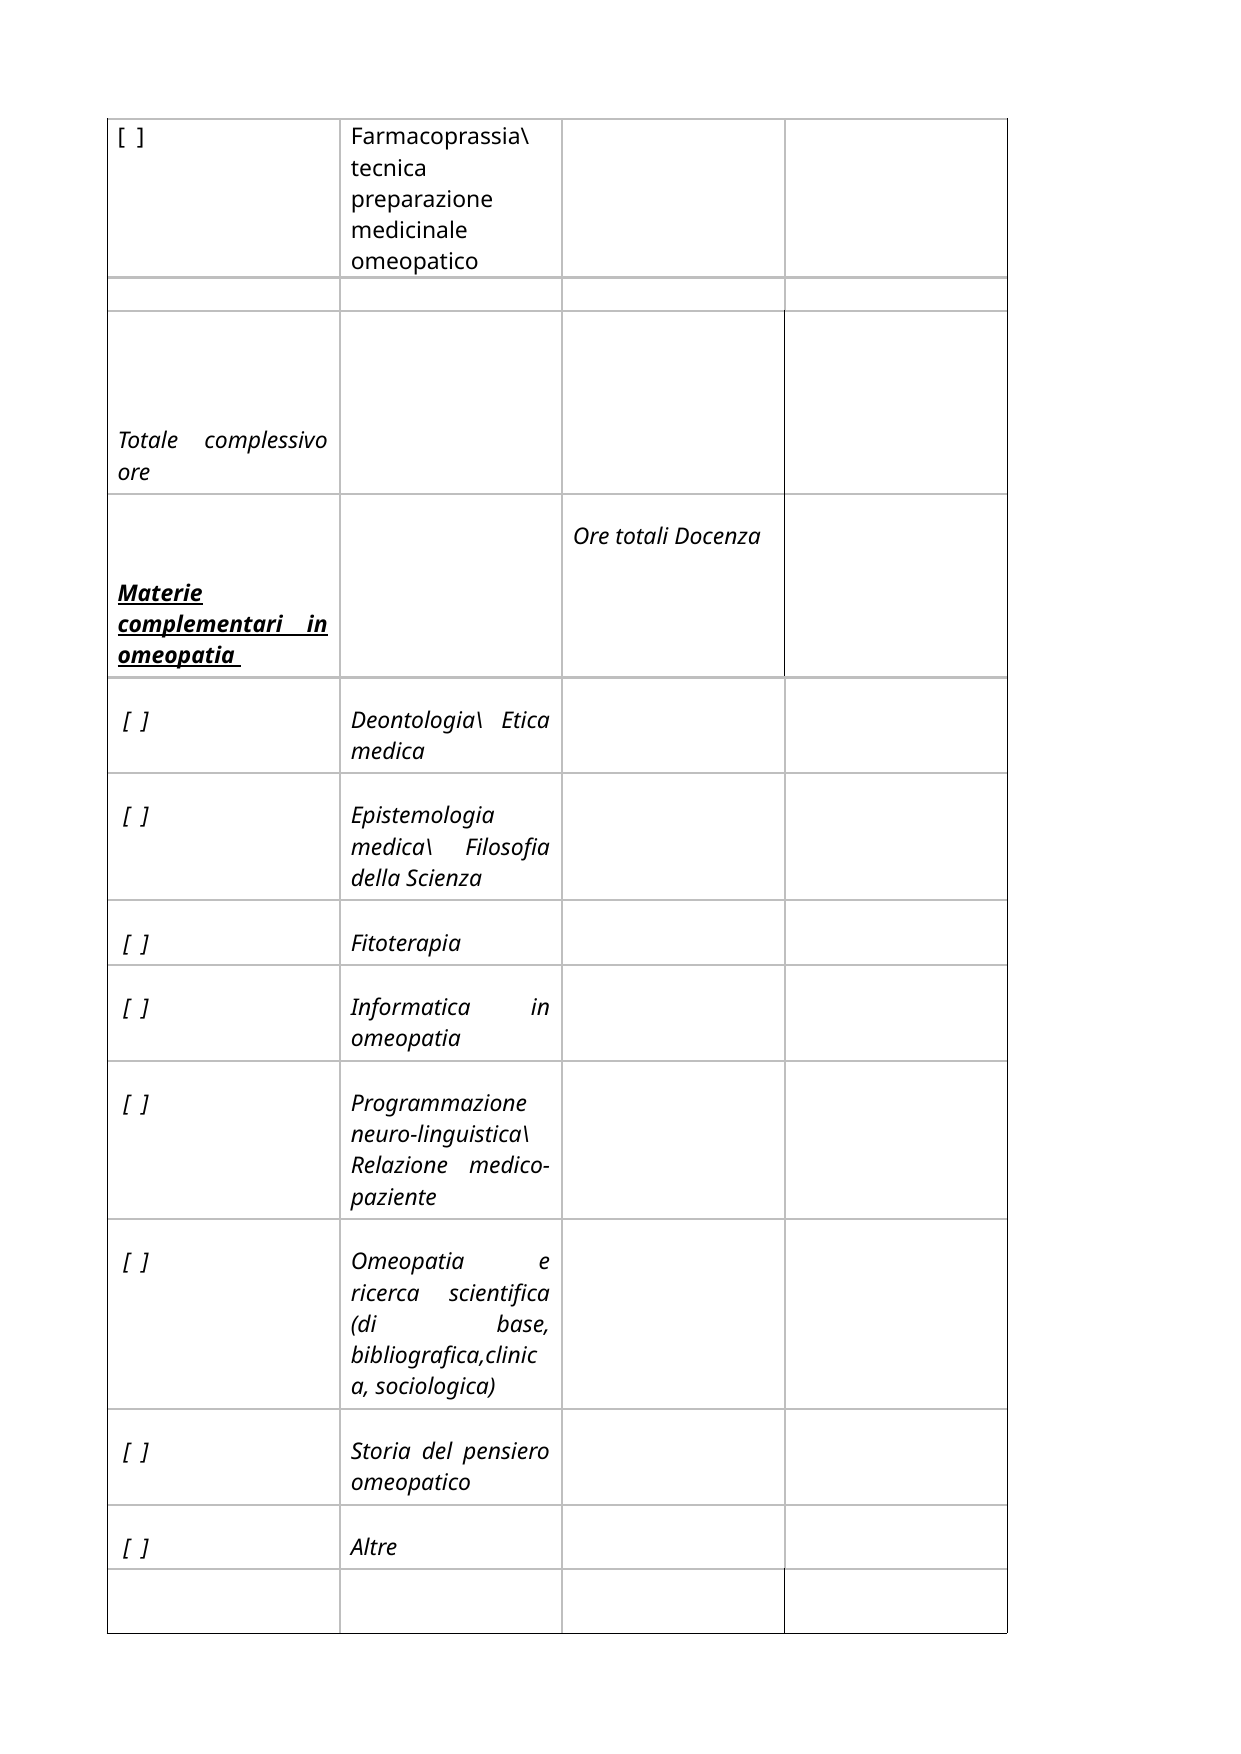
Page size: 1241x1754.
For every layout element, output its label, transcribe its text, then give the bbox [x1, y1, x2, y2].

table_cell [563, 966, 784, 1060]
table_cell [786, 1220, 1007, 1408]
table_cell [ ] [108, 774, 339, 899]
table_cell [785, 495, 1007, 676]
table_cell [341, 279, 561, 310]
table_cell [563, 120, 784, 276]
table_cell [786, 774, 1007, 899]
table_cell [786, 901, 1007, 964]
table_cell [563, 1220, 784, 1408]
table_cell [563, 1410, 784, 1503]
table_cell [786, 1506, 1007, 1568]
table_cell [786, 279, 1007, 310]
table_cell [ ] [108, 1506, 339, 1568]
table_cell [108, 279, 339, 310]
table_cell Farmacoprassia\tecnica preparazione medicinale omeopatico [341, 120, 561, 276]
table_cell [341, 1570, 561, 1633]
table_cell Informatica in omeopatia [341, 966, 561, 1060]
table_cell [563, 1062, 784, 1218]
table_cell Deontologia\ Etica medica [341, 679, 561, 772]
table_cell Ore totali Docenza [563, 495, 784, 676]
table_cell Altre [341, 1506, 561, 1568]
table_cell [108, 1570, 339, 1633]
table_cell Fitoterapia [341, 901, 561, 964]
table_cell Epistemologia medica\ Filosofia della Scienza [341, 774, 561, 899]
table_cell [ ] [108, 966, 339, 1060]
table_cell [786, 679, 1007, 772]
table_cell [786, 1410, 1007, 1503]
table_cell [ ] [108, 120, 339, 276]
table_cell [785, 312, 1007, 493]
table_cell [563, 901, 784, 964]
table_cell Materie complementari in omeopatia [108, 495, 339, 676]
table_cell Storia del pensiero omeopatico [341, 1410, 561, 1503]
table_cell [ ] [108, 1062, 339, 1218]
table_cell [563, 312, 784, 493]
table_cell [563, 679, 784, 772]
table_cell [786, 1062, 1007, 1218]
table_cell [ ] [108, 901, 339, 964]
table_cell [ ] [108, 1220, 339, 1408]
table_cell [341, 495, 561, 676]
table_cell Omeopatia e ricerca scientifica (di base, bibliografica,clinica, sociologica) [341, 1220, 561, 1408]
table_cell [563, 1506, 784, 1568]
table_cell [341, 312, 561, 493]
table_cell [563, 279, 784, 310]
table_cell [563, 1570, 784, 1633]
table_cell [563, 774, 784, 899]
table_cell [785, 1570, 1007, 1633]
table_cell Totale complessivo ore [108, 312, 339, 493]
table_cell [786, 966, 1007, 1060]
table_cell [786, 120, 1007, 276]
table_cell Programmazione neuro-linguistica\ Relazione medico-paziente [341, 1062, 561, 1218]
table_cell [ ] [108, 1410, 339, 1503]
table_cell [ ] [108, 679, 339, 772]
